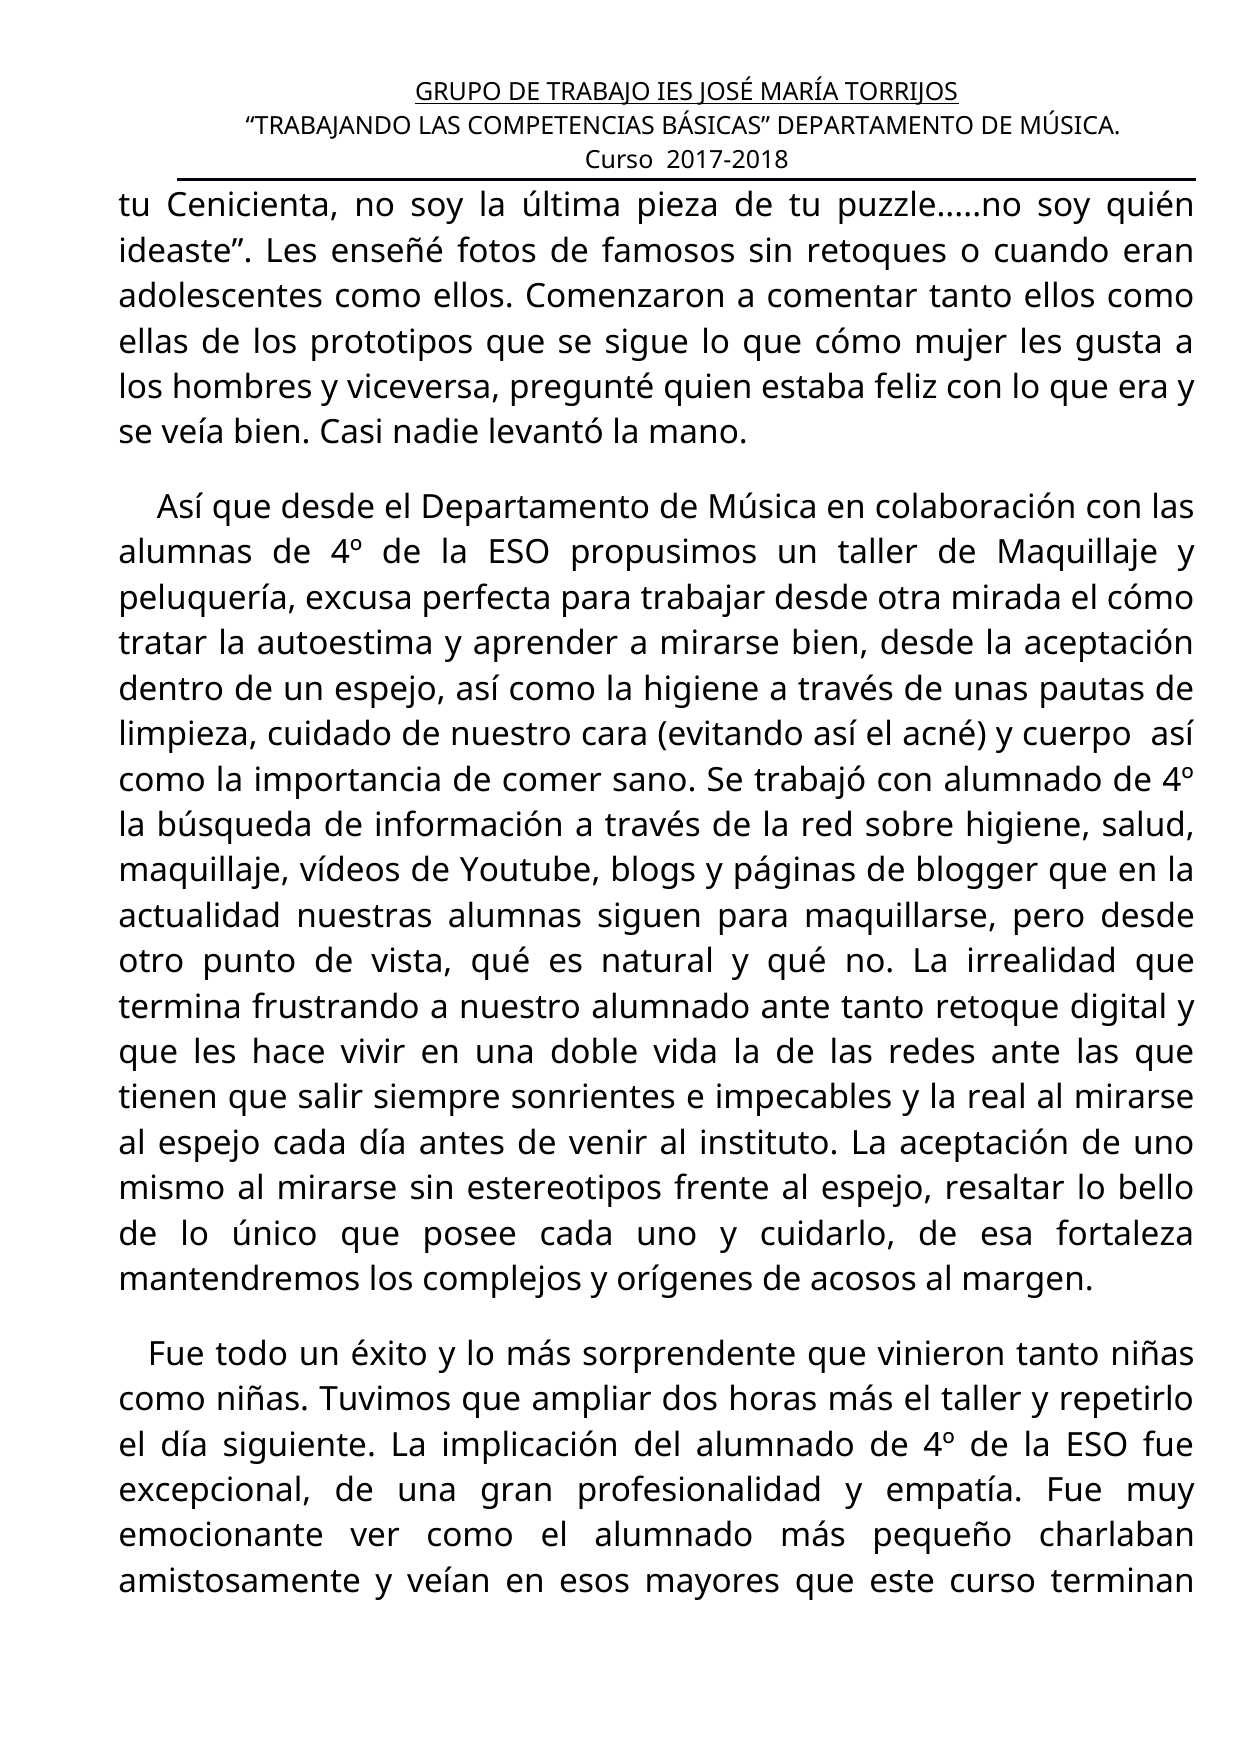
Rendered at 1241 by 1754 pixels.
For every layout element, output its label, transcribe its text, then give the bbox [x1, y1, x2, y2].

text Fue todo un éxito y lo más sorprendente que vinieron tanto niñas como niñas. Tuvimos que ampliar dos horas más el taller y repetirlo el día siguiente. La implicación del alumnado de 4º de la ESO fue excepcional, de una gran profesionalidad y empatía. Fue muy emocionante ver como el alumnado más pequeño charlaban amistosamente y veían en esos mayores que este curso terminan [118, 1329, 1196, 1602]
text tu Cenicienta, no soy la última pieza de tu puzzle.....no soy quién ideaste”. Les enseñé fotos de famosos sin retoques o cuando eran adolescentes como ellos. Comenzaron a comentar tanto ellos como ellas de los prototipos que se sigue lo que cómo mujer les gusta a los hombres y viceversa, pregunté quien estaba feliz con lo que era y se veía bien. Casi nadie levantó la mano. [118, 181, 1196, 454]
text Así que desde el Departamento de Música en colaboración con las alumnas de 4º de la ESO propusimos un taller de Maquillaje y peluquería, excusa perfecta para trabajar desde otra mirada el cómo tratar la autoestima y aprender a mirarse bien, desde la aceptación dentro de un espejo, así como la higiene a través de unas pautas de limpieza, cuidado de nuestro cara (evitando así el acné) y cuerpo así como la importancia de comer sano. Se trabajó con alumnado de 4º la búsqueda de información a través de la red sobre higiene, salud, maquillaje, vídeos de Youtube, blogs y páginas de blogger que en la actualidad nuestras alumnas siguen para maquillarse, pero desde otro punto de vista, qué es natural y qué no. La irrealidad que termina frustrando a nuestro alumnado ante tanto retoque digital y que les hace vivir en una doble vida la de las redes ante las que tienen que salir siempre sonrientes e impecables y la real al mirarse al espejo cada día antes de venir al instituto. La aceptación de uno mismo al mirarse sin estereotipos frente al espejo, resaltar lo bello de lo único que posee cada uno y cuidarlo, de esa fortaleza mantendremos los complejos y orígenes de acosos al margen. [118, 483, 1196, 1300]
